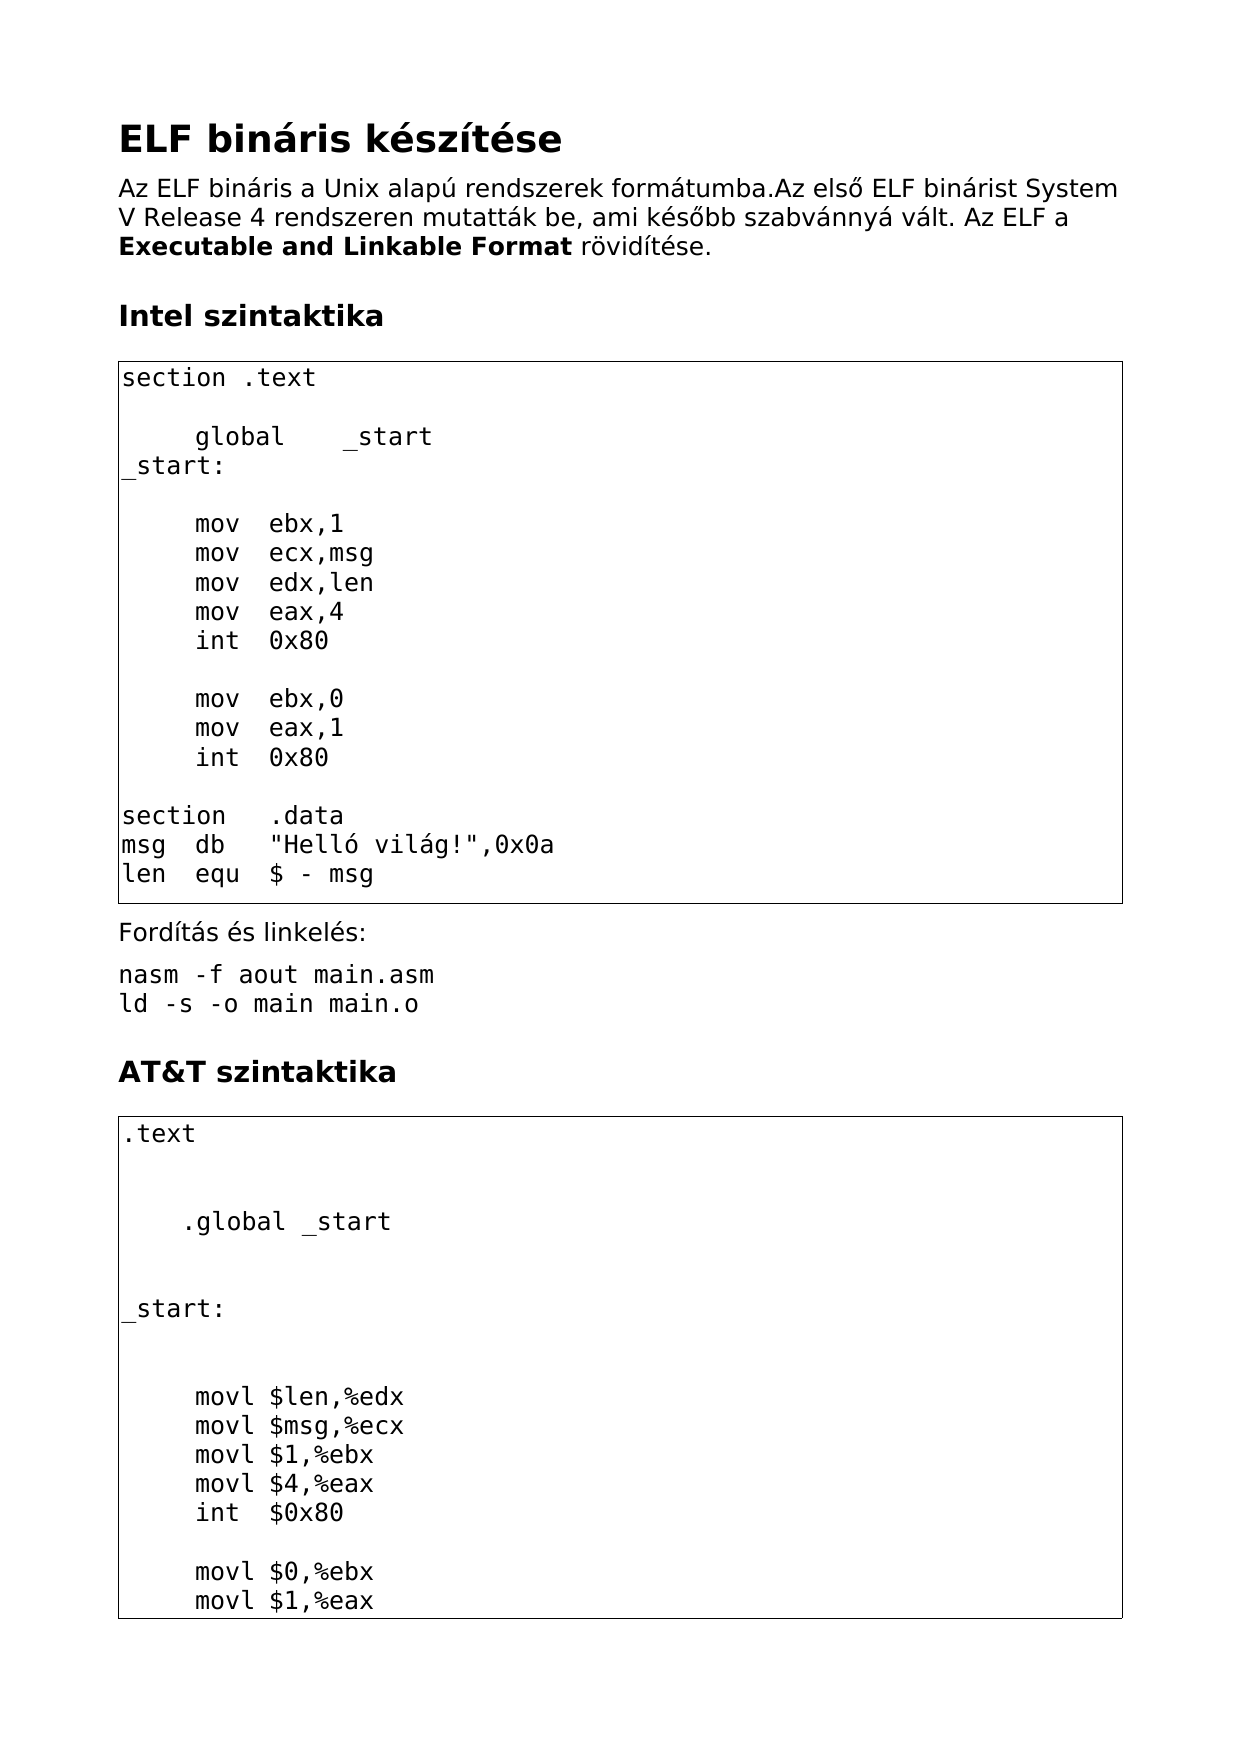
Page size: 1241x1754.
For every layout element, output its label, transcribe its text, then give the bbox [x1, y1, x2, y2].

subtitle Intel szintaktika [118, 299, 1122, 333]
subtitle AT&T szintaktika [118, 1055, 1122, 1089]
text Fordítás és linkelés: [118, 918, 1122, 947]
table_header .text .global _start _start: movl $len,%edx movl $msg,%ecx movl $1,%ebx movl $4,%eax int $0x80 movl $0,%ebx movl $1,%eax [119, 1117, 1122, 1618]
table_header section .text global _start _start: mov ebx,1 mov ecx,msg mov edx,len mov eax,4 int 0x80 mov ebx,0 mov eax,1 int 0x80 section .data msg db "Helló világ!",0x0a len equ $ - msg [119, 362, 1122, 903]
text nasm -f aout main.asm ld -s -o main main.o [118, 960, 1122, 1018]
subtitle ELF bináris készítése [118, 118, 1122, 162]
text Az ELF bináris a Unix alapú rendszerek formátumba.Az első ELF binárist System V Release 4 rendszeren mutatták be, ami később szabvánnyá vált. Az ELF a Executable and Linkable Format rövidítése. [118, 174, 1122, 262]
